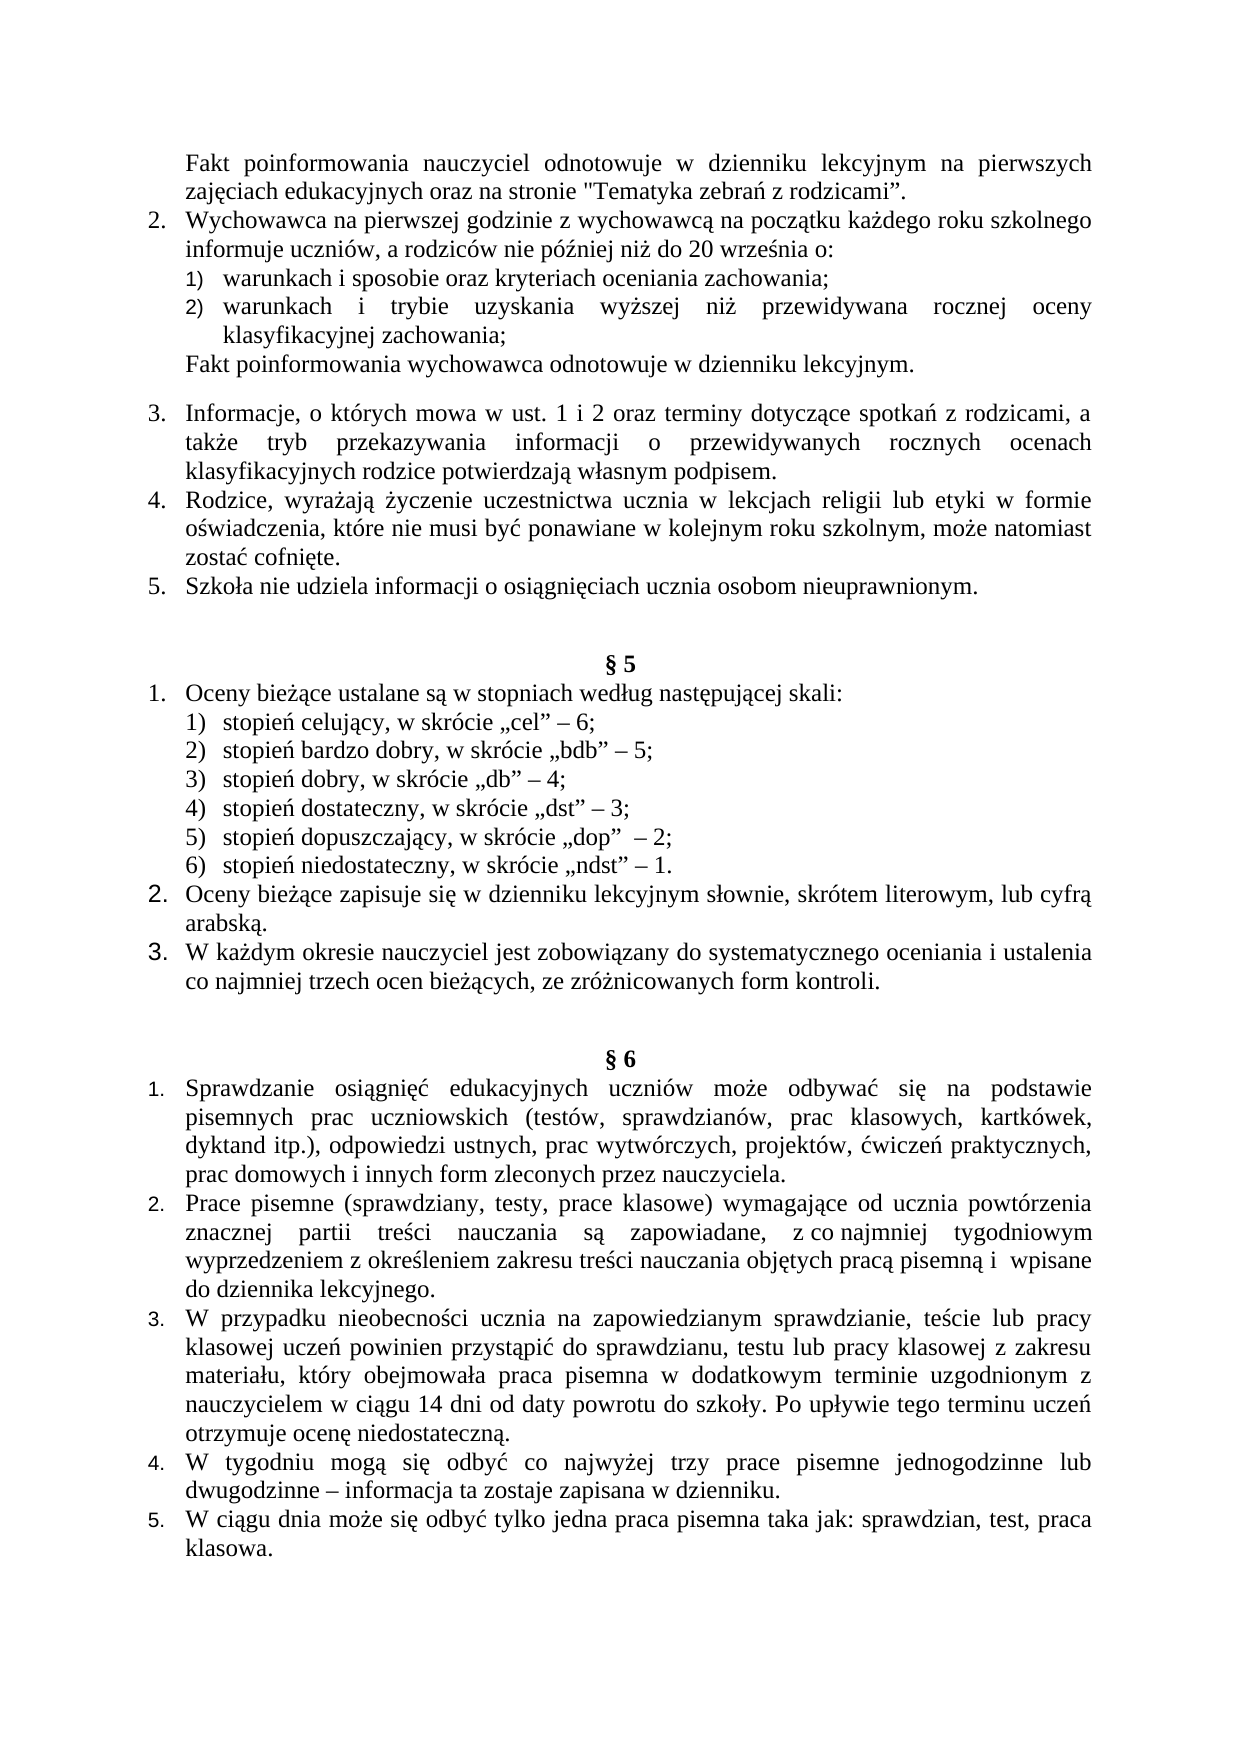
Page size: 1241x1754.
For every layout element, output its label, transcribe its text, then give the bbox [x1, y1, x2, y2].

list Prace pisemne (sprawdziany, testy, prace klasowe) wymagające od ucznia powtórzenia znacznej partii treści nauczania są zapowiadane, z co najmniej tygodniowym wyprzedzeniem z określeniem zakresu treści nauczania objętych pracą pisemną i wpisane do dziennika lekcyjnego. [148, 1188, 1093, 1303]
list warunkach i trybie uzyskania wyższej niż przewidywana rocznej oceny klasyfikacyjnej zachowania; [185, 291, 1093, 349]
list stopień celujący, w skrócie „cel” – 6; [185, 707, 1093, 736]
list Oceny bieżące ustalane są w stopniach według następującej skali: [148, 678, 1093, 707]
list stopień dopuszczający, w skrócie „dop” – 2; [185, 822, 1093, 851]
list Wychowawca na pierwszej godzinie z wychowawcą na początku każdego roku szkolnego informuje uczniów, a rodziców nie później niż do 20 września o: [148, 205, 1093, 263]
list W ciągu dnia może się odbyć tylko jedna praca pisemna taka jak: sprawdzian, test, praca klasowa. [148, 1504, 1093, 1562]
list Szkoła nie udziela informacji o osiągnięciach ucznia osobom nieuprawnionym. [148, 571, 1093, 600]
list stopień dostateczny, w skrócie „dst” – 3; [185, 793, 1093, 822]
text Fakt poinformowania nauczyciel odnotowuje w dzienniku lekcyjnym na pierwszych zajęciach edukacyjnych oraz na stronie "Tematyka zebrań z rodzicami”. [185, 148, 1093, 205]
list W przypadku nieobecności ucznia na zapowiedzianym sprawdzianie, teście lub pracy klasowej uczeń powinien przystąpić do sprawdzianu, testu lub pracy klasowej z zakresu materiału, który obejmowała praca pisemna w dodatkowym terminie uzgodnionym z nauczycielem w ciągu 14 dni od daty powrotu do szkoły. Po upływie tego terminu uczeń otrzymuje ocenę niedostateczną. [148, 1303, 1093, 1447]
list Rodzice, wyrażają życzenie uczestnictwa ucznia w lekcjach religii lub etyki w formie oświadczenia, które nie musi być ponawiane w kolejnym roku szkolnym, może natomiast zostać cofnięte. [148, 485, 1093, 571]
text Fakt poinformowania wychowawca odnotowuje w dzienniku lekcyjnym. [185, 349, 1093, 378]
text § 6 [148, 1044, 1093, 1073]
list warunkach i sposobie oraz kryteriach oceniania zachowania; [185, 263, 1093, 291]
list W każdym okresie nauczyciel jest zobowiązany do systematycznego oceniania i ustalenia co najmniej trzech ocen bieżących, ze zróżnicowanych form kontroli. [148, 937, 1093, 994]
list stopień niedostateczny, w skrócie „ndst” – 1. [185, 851, 1093, 879]
list W tygodniu mogą się odbyć co najwyżej trzy prace pisemne jednogodzinne lub dwugodzinne – informacja ta zostaje zapisana w dzienniku. [148, 1447, 1093, 1504]
list Oceny bieżące zapisuje się w dzienniku lekcyjnym słownie, skrótem literowym, lub cyfrą arabską. [148, 879, 1093, 937]
list stopień dobry, w skrócie „db” – 4; [185, 764, 1093, 793]
list stopień bardzo dobry, w skrócie „bdb” – 5; [185, 736, 1093, 764]
list Sprawdzanie osiągnięć edukacyjnych uczniów może odbywać się na podstawie pisemnych prac uczniowskich (testów, sprawdzianów, prac klasowych, kartkówek, dyktand itp.), odpowiedzi ustnych, prac wytwórczych, projektów, ćwiczeń praktycznych, prac domowych i innych form zleconych przez nauczyciela. [148, 1073, 1093, 1188]
text § 5 [148, 649, 1093, 678]
list Informacje, o których mowa w ust. 1 i 2 oraz terminy dotyczące spotkań z rodzicami, a także tryb przekazywania informacji o przewidywanych rocznych ocenach klasyfikacyjnych rodzice potwierdzają własnym podpisem. [148, 398, 1093, 485]
